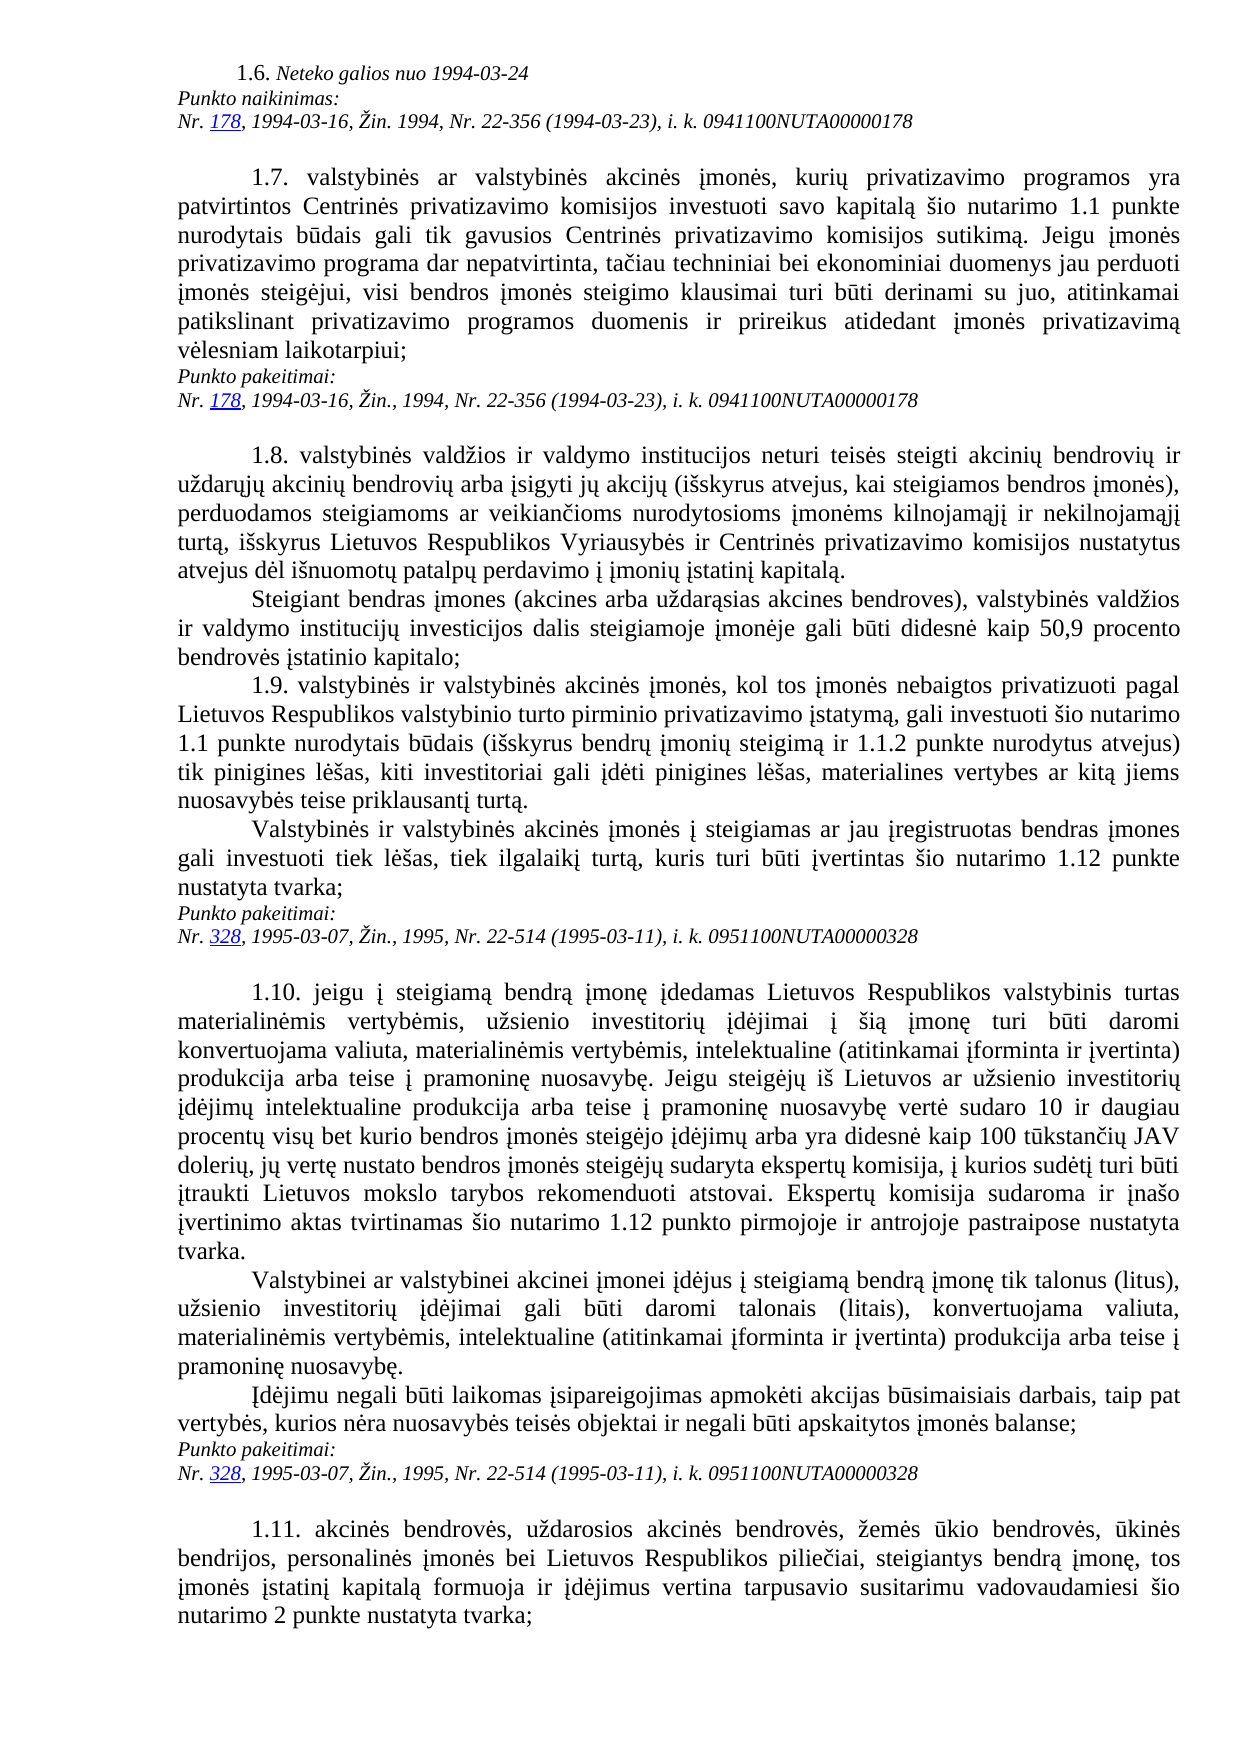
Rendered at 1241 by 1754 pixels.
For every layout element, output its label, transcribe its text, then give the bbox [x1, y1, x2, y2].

text Punkto pakeitimai: [177, 900, 1181, 924]
text Punkto pakeitimai: [177, 1437, 1181, 1461]
text Nr. 328, 1995-03-07, Žin., 1995, Nr. 22-514 (1995-03-11), i. k. 0951100NUTA00000328 [177, 924, 1181, 948]
text Valstybinei ar valstybinei akcinei įmonei įdėjus į steigiamą bendrą įmonę tik talonus (litus), užsienio investitorių įdėjimai gali būti daromi talonais (litais), konvertuojama valiuta, materialinėmis vertybėmis, intelektualine (atitinkamai įforminta ir įvertinta) produkcija arba teise į pramoninę nuosavybę. [177, 1265, 1181, 1380]
text Nr. 178, 1994-03-16, Žin. 1994, Nr. 22-356 (1994-03-23), i. k. 0941100NUTA00000178 [177, 109, 1181, 133]
text 1.10. jeigu į steigiamą bendrą įmonę įdedamas Lietuvos Respublikos valstybinis turtas materialinėmis vertybėmis, užsienio investitorių įdėjimai į šią įmonę turi būti daromi konvertuojama valiuta, materialinėmis vertybėmis, intelektualine (atitinkamai įforminta ir įvertinta) produkcija arba teise į pramoninę nuosavybę. Jeigu steigėjų iš Lietuvos ar užsienio investitorių įdėjimų intelektualine produkcija arba teise į pramoninę nuosavybę vertė sudaro 10 ir daugiau procentų visų bet kurio bendros įmonės steigėjo įdėjimų arba yra didesnė kaip 100 tūkstančių JAV dolerių, jų vertę nustato bendros įmonės steigėjų sudaryta ekspertų komisija, į kurios sudėtį turi būti įtraukti Lietuvos mokslo tarybos rekomenduoti atstovai. Ekspertų komisija sudaroma ir įnašo įvertinimo aktas tvirtinamas šio nutarimo 1.12 punkto pirmojoje ir antrojoje pastraipose nustatyta tvarka. [177, 977, 1181, 1265]
text Nr. 178, 1994-03-16, Žin., 1994, Nr. 22-356 (1994-03-23), i. k. 0941100NUTA00000178 [177, 388, 1181, 412]
text 1.6. Neteko galios nuo 1994-03-24 [177, 59, 1181, 85]
text Nr. 328, 1995-03-07, Žin., 1995, Nr. 22-514 (1995-03-11), i. k. 0951100NUTA00000328 [177, 1461, 1181, 1485]
text Įdėjimu negali būti laikomas įsipareigojimas apmokėti akcijas būsimaisiais darbais, taip pat vertybės, kurios nėra nuosavybės teisės objektai ir negali būti apskaitytos įmonės balanse; [177, 1380, 1181, 1437]
text Valstybinės ir valstybinės akcinės įmonės į steigiamas ar jau įregistruotas bendras įmones gali investuoti tiek lėšas, tiek ilgalaikį turtą, kuris turi būti įvertintas šio nutarimo 1.12 punkte nustatyta tvarka; [177, 814, 1181, 900]
text 1.8. valstybinės valdžios ir valdymo institucijos neturi teisės steigti akcinių bendrovių ir uždarųjų akcinių bendrovių arba įsigyti jų akcijų (išskyrus atvejus, kai steigiamos bendros įmonės), perduodamos steigiamoms ar veikiančioms nurodytosioms įmonėms kilnojamąjį ir nekilnojamąjį turtą, išskyrus Lietuvos Respublikos Vyriausybės ir Centrinės privatizavimo komisijos nustatytus atvejus dėl išnuomotų patalpų perdavimo į įmonių įstatinį kapitalą. [177, 440, 1181, 584]
text Punkto naikinimas: [177, 85, 1181, 109]
text 1.7. valstybinės ar valstybinės akcinės įmonės, kurių privatizavimo programos yra patvirtintos Centrinės privatizavimo komisijos investuoti savo kapitalą šio nutarimo 1.1 punkte nurodytais būdais gali tik gavusios Centrinės privatizavimo komisijos sutikimą. Jeigu įmonės privatizavimo programa dar nepatvirtinta, tačiau techniniai bei ekonominiai duomenys jau perduoti įmonės steigėjui, visi bendros įmonės steigimo klausimai turi būti derinami su juo, atitinkamai patikslinant privatizavimo programos duomenis ir prireikus atidedant įmonės privatizavimą vėlesniam laikotarpiui; [177, 162, 1181, 363]
text Punkto pakeitimai: [177, 363, 1181, 388]
text Steigiant bendras įmones (akcines arba uždarąsias akcines bendroves), valstybinės valdžios ir valdymo institucijų investicijos dalis steigiamoje įmonėje gali būti didesnė kaip 50,9 procento bendrovės įstatinio kapitalo; [177, 584, 1181, 670]
text 1.11. akcinės bendrovės, uždarosios akcinės bendrovės, žemės ūkio bendrovės, ūkinės bendrijos, personalinės įmonės bei Lietuvos Respublikos piliečiai, steigiantys bendrą įmonę, tos įmonės įstatinį kapitalą formuoja ir įdėjimus vertina tarpusavio susitarimu vadovaudamiesi šio nutarimo 2 punkte nustatyta tvarka; [177, 1514, 1181, 1629]
text 1.9. valstybinės ir valstybinės akcinės įmonės, kol tos įmonės nebaigtos privatizuoti pagal Lietuvos Respublikos valstybinio turto pirminio privatizavimo įstatymą, gali investuoti šio nutarimo 1.1 punkte nurodytais būdais (išskyrus bendrų įmonių steigimą ir 1.1.2 punkte nurodytus atvejus) tik pinigines lėšas, kiti investitoriai gali įdėti pinigines lėšas, materialines vertybes ar kitą jiems nuosavybės teise priklausantį turtą. [177, 670, 1181, 814]
